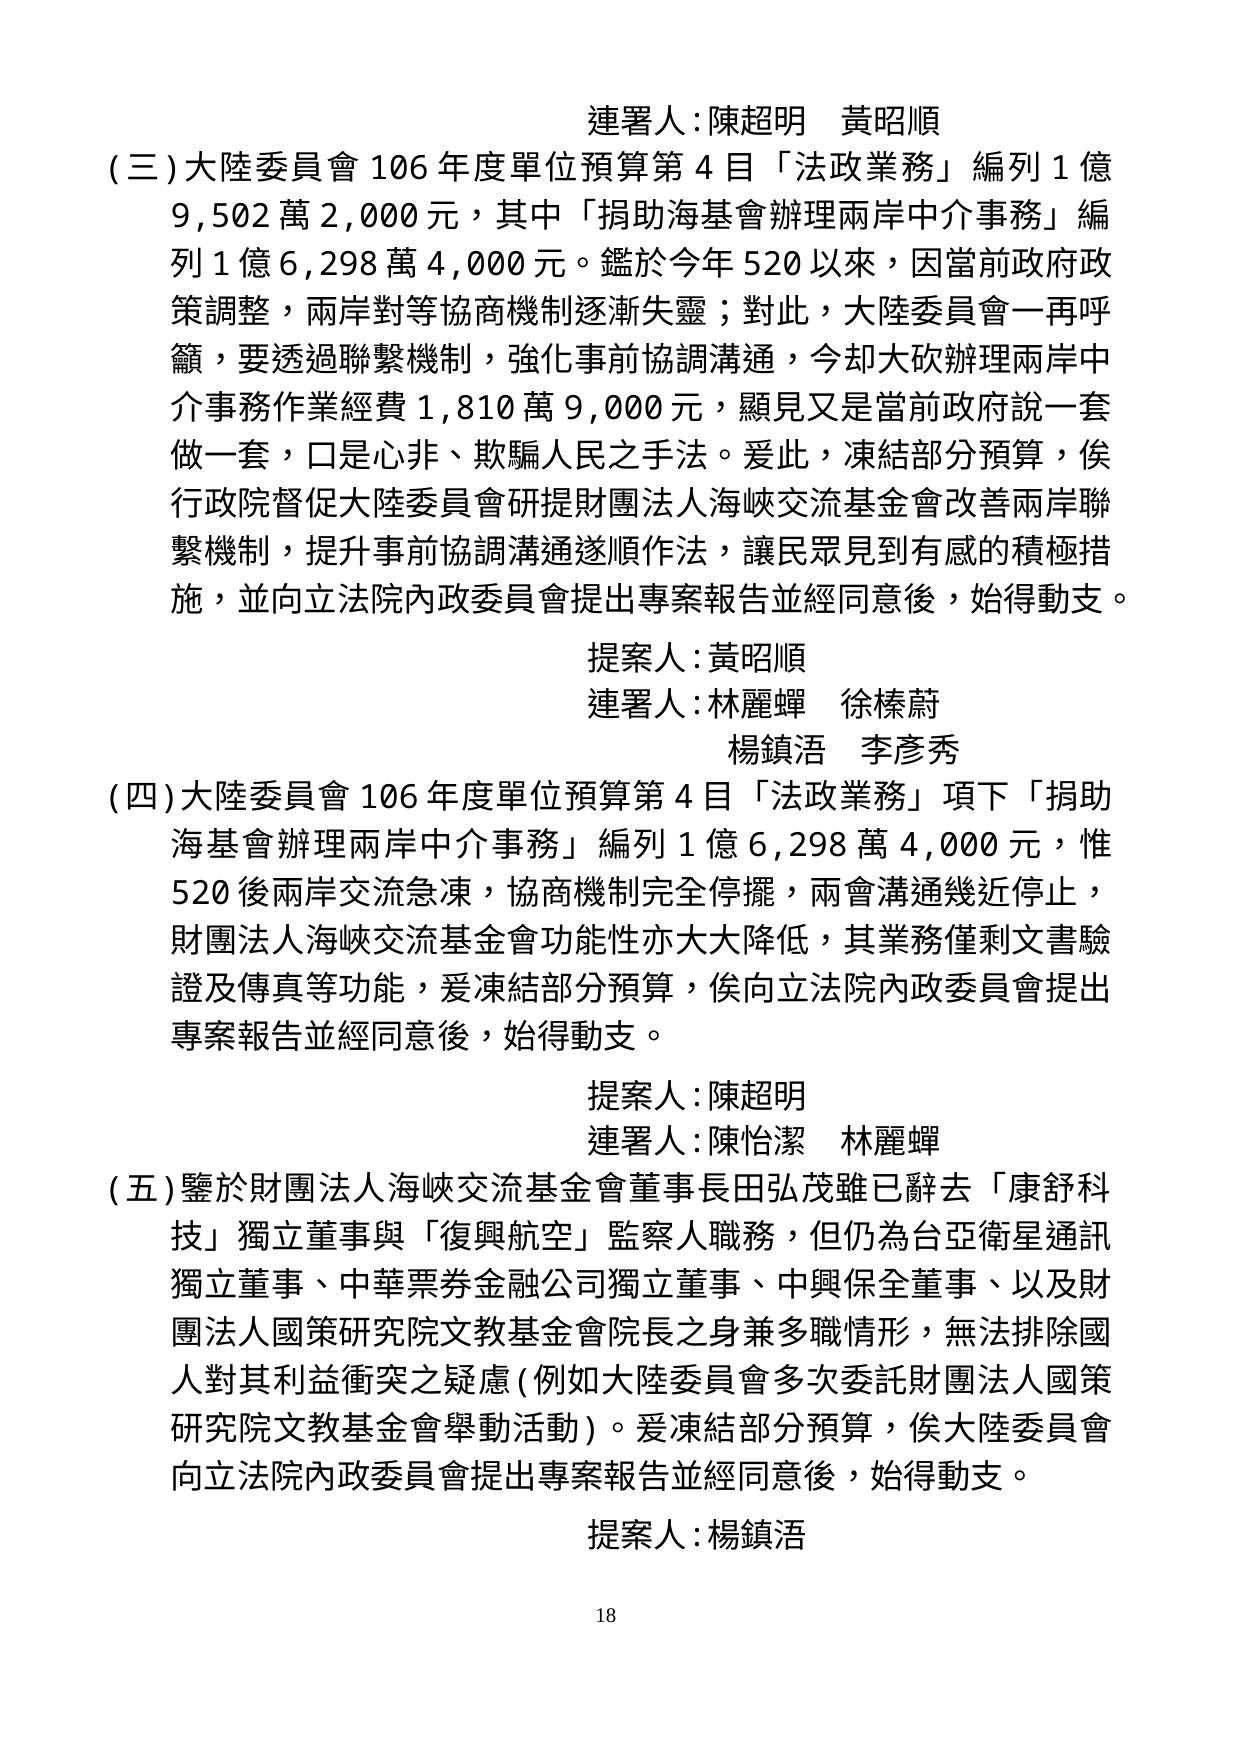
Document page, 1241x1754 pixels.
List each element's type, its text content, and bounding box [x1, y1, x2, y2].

text 連署人:陳超明 黃昭順 [103, 96, 1107, 141]
text 提案人:楊鎮浯 [103, 1510, 1107, 1556]
text (三)大陸委員會106年度單位預算第4目「法政業務」編列1億9,502萬2,000元，其中「捐助海基會辦理兩岸中介事務」編列1億6,298萬4,000元。鑑於今年520以來，因當前政府政策調整，兩岸對等協商機制逐漸失靈；對此，大陸委員會一再呼籲，要透過聯繫機制，強化事前協調溝通，今却大砍辦理兩岸中介事務作業經費1,810萬9,000元，顯見又是當前政府說一套做一套，口是心非、欺騙人民之手法。爰此，凍結部分預算，俟行政院督促大陸委員會研提財團法人海峽交流基金會改善兩岸聯繫機制，提升事前協調溝通遂順作法，讓民眾見到有感的積極措施，並向立法院內政委員會提出專案報告並經同意後，始得動支。 [104, 141, 1113, 621]
text 提案人:陳超明 [103, 1071, 1107, 1116]
text (四)大陸委員會106年度單位預算第4目「法政業務」項下「捐助海基會辦理兩岸中介事務」編列1億6,298萬4,000元，惟520後兩岸交流急凍，協商機制完全停擺，兩會溝通幾近停止，財團法人海峽交流基金會功能性亦大大降低，其業務僅剩文書驗證及傳真等功能，爰凍結部分預算，俟向立法院內政委員會提出專案報告並經同意後，始得動支。 [104, 771, 1113, 1058]
text 連署人:林麗蟬 徐榛蔚 [103, 679, 1107, 725]
text 提案人:黃昭順 [103, 633, 1107, 679]
text (五)鑒於財團法人海峽交流基金會董事長田弘茂雖已辭去「康舒科技」獨立董事與「復興航空」監察人職務，但仍為台亞衛星通訊獨立董事、中華票券金融公司獨立董事、中興保全董事、以及財團法人國策研究院文教基金會院長之身兼多職情形，無法排除國人對其利益衝突之疑慮(例如大陸委員會多次委託財團法人國策研究院文教基金會舉動活動)。爰凍結部分預算，俟大陸委員會向立法院內政委員會提出專案報告並經同意後，始得動支。 [104, 1162, 1113, 1498]
text 楊鎮浯 李彥秀 [103, 725, 1107, 771]
text 連署人:陳怡潔 林麗蟬 [103, 1116, 1107, 1162]
